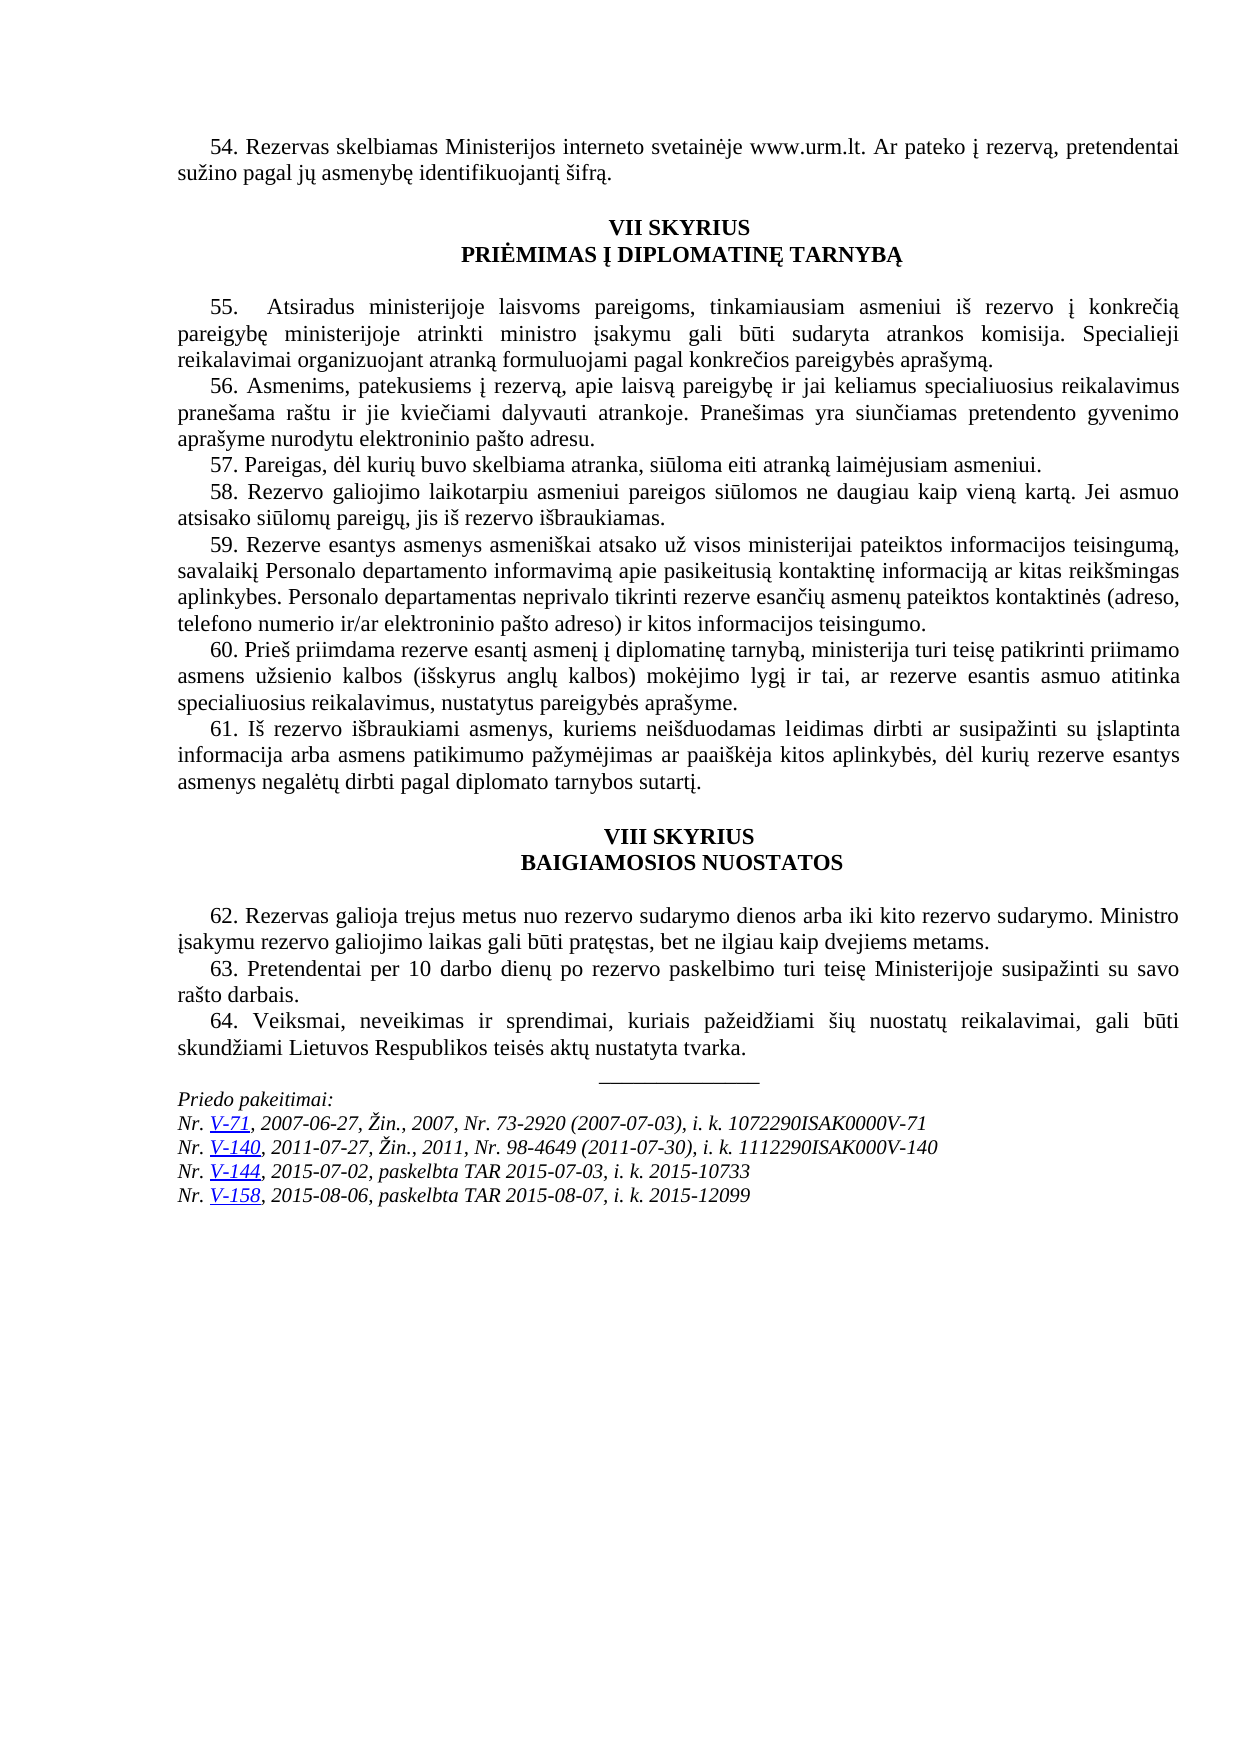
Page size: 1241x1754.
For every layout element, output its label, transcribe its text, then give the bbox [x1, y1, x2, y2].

text 62. Rezervas galioja trejus metus nuo rezervo sudarymo dienos arba iki kito rezervo sudarymo. Ministro įsakymu rezervo galiojimo laikas gali būti pratęstas, bet ne ilgiau kaip dvejiems metams. [177, 902, 1181, 955]
text Nr. V-140, 2011-07-27, Žin., 2011, Nr. 98-4649 (2011-07-30), i. k. 1112290ISAK000V-140 [177, 1134, 1181, 1159]
text 61. Iš rezervo išbraukiami asmenys, kuriems neišduodamas leidimas dirbti ar susipažinti su įslaptinta informacija arba asmens patikimumo pažymėjimas ar paaiškėja kitos aplinkybės, dėl kurių rezerve esantys asmenys negalėtų dirbti pagal diplomato tarnybos sutartį. [177, 715, 1181, 794]
text 55. Atsiradus ministerijoje laisvoms pareigoms, tinkamiausiam asmeniui iš rezervo į konkrečią pareigybę ministerijoje atrinkti ministro įsakymu gali būti sudaryta atrankos komisija. Specialieji reikalavimai organizuojant atranką formuluojami pagal konkrečios pareigybės aprašymą. [177, 293, 1181, 372]
text 54. Rezervas skelbiamas Ministerijos interneto svetainėje www.urm.lt. Ar pateko į rezervą, pretendentai sužino pagal jų asmenybę identifikuojantį šifrą. [177, 133, 1181, 186]
text PRIĖMIMAS Į DIPLOMATINĘ TARNYBĄ [177, 241, 1181, 267]
text 56. Asmenims, patekusiems į rezervą, apie laisvą pareigybę ir jai keliamus specialiuosius reikalavimus pranešama raštu ir jie kviečiami dalyvauti atrankoje. Pranešimas yra siunčiamas pretendento gyvenimo aprašyme nurodytu elektroninio pašto adresu. [177, 372, 1181, 452]
text Nr. V-71, 2007-06-27, Žin., 2007, Nr. 73-2920 (2007-07-03), i. k. 1072290ISAK0000V-71 [177, 1111, 1181, 1134]
text 57. Pareigas, dėl kurių buvo skelbiama atranka, siūloma eiti atranką laimėjusiam asmeniui. [177, 452, 1181, 478]
text Priedo pakeitimai: [177, 1086, 1181, 1111]
text 59. Rezerve esantys asmenys asmeniškai atsako už visos ministerijai pateiktos informacijos teisingumą, savalaikį Personalo departamento informavimą apie pasikeitusią kontaktinę informaciją ar kitas reikšmingas aplinkybes. Personalo departamentas neprivalo tikrinti rezerve esančių asmenų pateiktos kontaktinės (adreso, telefono numerio ir/ar elektroninio pašto adreso) ir kitos informacijos teisingumo. [177, 531, 1181, 636]
text 58. Rezervo galiojimo laikotarpiu asmeniui pareigos siūlomos ne daugiau kaip vieną kartą. Jei asmuo atsisako siūlomų pareigų, jis iš rezervo išbraukiamas. [177, 478, 1181, 531]
text ______________ [177, 1060, 1181, 1086]
text 63. Pretendentai per 10 darbo dienų po rezervo paskelbimo turi teisę Ministerijoje susipažinti su savo rašto darbais. [177, 955, 1181, 1007]
text 60. Prieš priimdama rezerve esantį asmenį į diplomatinę tarnybą, ministerija turi teisę patikrinti priimamo asmens užsienio kalbos (išskyrus anglų kalbos) mokėjimo lygį ir tai, ar rezerve esantis asmuo atitinka specialiuosius reikalavimus, nustatytus pareigybės aprašyme. [177, 636, 1181, 715]
text Nr. V-158, 2015-08-06, paskelbta TAR 2015-08-07, i. k. 2015-12099 [177, 1183, 1181, 1207]
text Nr. V-144, 2015-07-02, paskelbta TAR 2015-07-03, i. k. 2015-10733 [177, 1159, 1181, 1183]
text VII SKYRIUS [177, 214, 1181, 241]
text 64. Veiksmai, neveikimas ir sprendimai, kuriais pažeidžiami šių nuostatų reikalavimai, gali būti skundžiami Lietuvos Respublikos teisės aktų nustatyta tvarka. [177, 1007, 1181, 1060]
text VIII SKYRIUS [177, 823, 1181, 849]
text BAIGIAMOSIOS NUOSTATOS [177, 849, 1181, 876]
